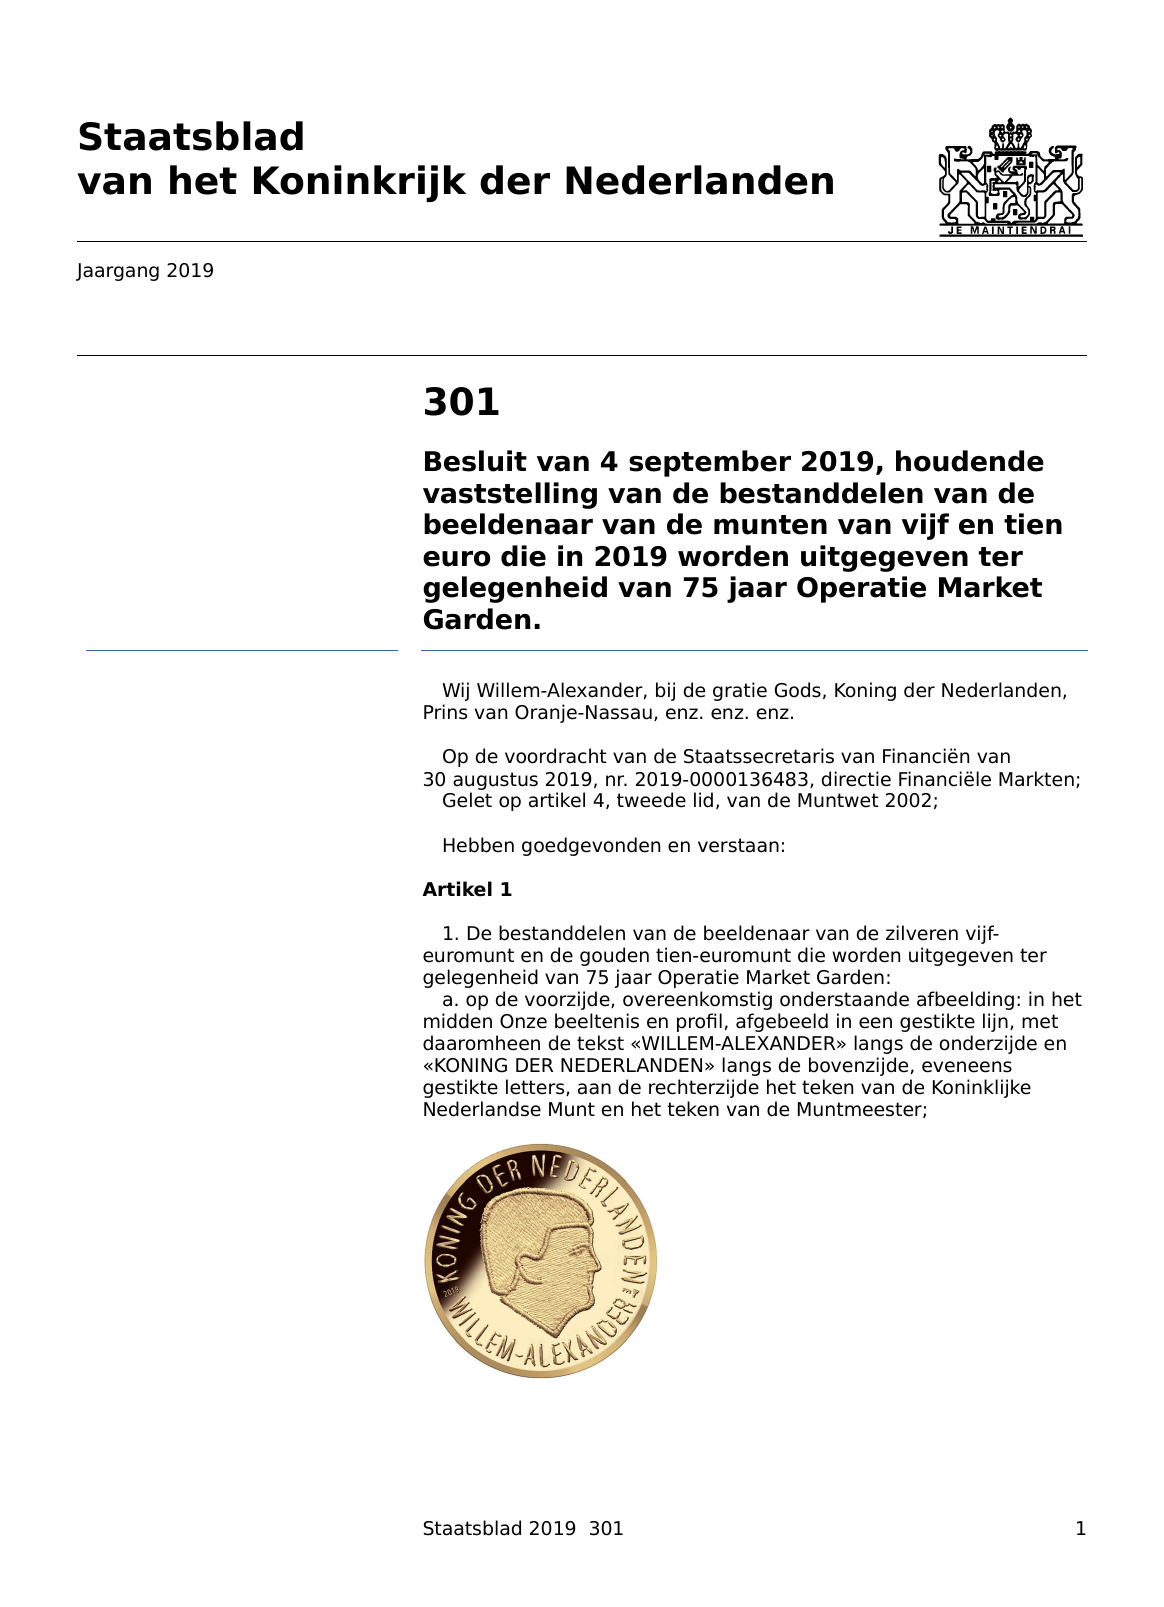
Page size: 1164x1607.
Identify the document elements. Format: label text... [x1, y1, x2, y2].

picture [936, 115, 1087, 240]
table_cell Jaargang 2019 [77, 242, 1087, 355]
text Wij Willem-Alexander, bij de gratie Gods, Koning der Nederlanden, Prins van Oranje-Nassau, enz. enz. enz. [422, 680, 1087, 724]
text 1. De bestanddelen van de beeldenaar van de zilveren vijf-euromunt en de gouden tien-euromunt die worden uitgegeven ter gelegenheid van 75 jaar Operatie Market Garden: [422, 923, 1087, 989]
text Hebben goedgevonden en verstaan: [422, 834, 1087, 857]
text Gelet op artikel 4, tweede lid, van de Muntwet 2002; [422, 790, 1087, 812]
subtitle 301 [422, 381, 1087, 424]
text a. op de voorzijde, overeenkomstig onderstaande afbeelding: in het midden Onze beeltenis en profil, afgebeeld in een gestikte lijn, met daaromheen de tekst «WILLEM-ALEXANDER» langs de onderzijde en «KONING DER NEDERLANDEN» langs de bovenzijde, eveneens gestikte letters, aan de rechterzijde het teken van de Koninklijke Nederlandse Munt en het teken van de Muntmeester; [422, 989, 1087, 1121]
picture [422, 1142, 659, 1380]
text Besluit van 4 september 2019, houdende vaststelling van de bestanddelen van de beeldenaar van de munten van vijf en tien euro die in 2019 worden uitgegeven ter gelegenheid van 75 jaar Operatie Market Garden. [422, 447, 1087, 636]
table_header Staatsblad van het Koninkrijk der Nederlanden [77, 100, 886, 241]
subtitle Artikel 1 [422, 879, 1087, 901]
table_header [886, 100, 1087, 241]
text Op de voordracht van de Staatssecretaris van Financiën van 30 augustus 2019, nr. 2019-0000136483, directie Financiële Markten; [422, 746, 1087, 790]
